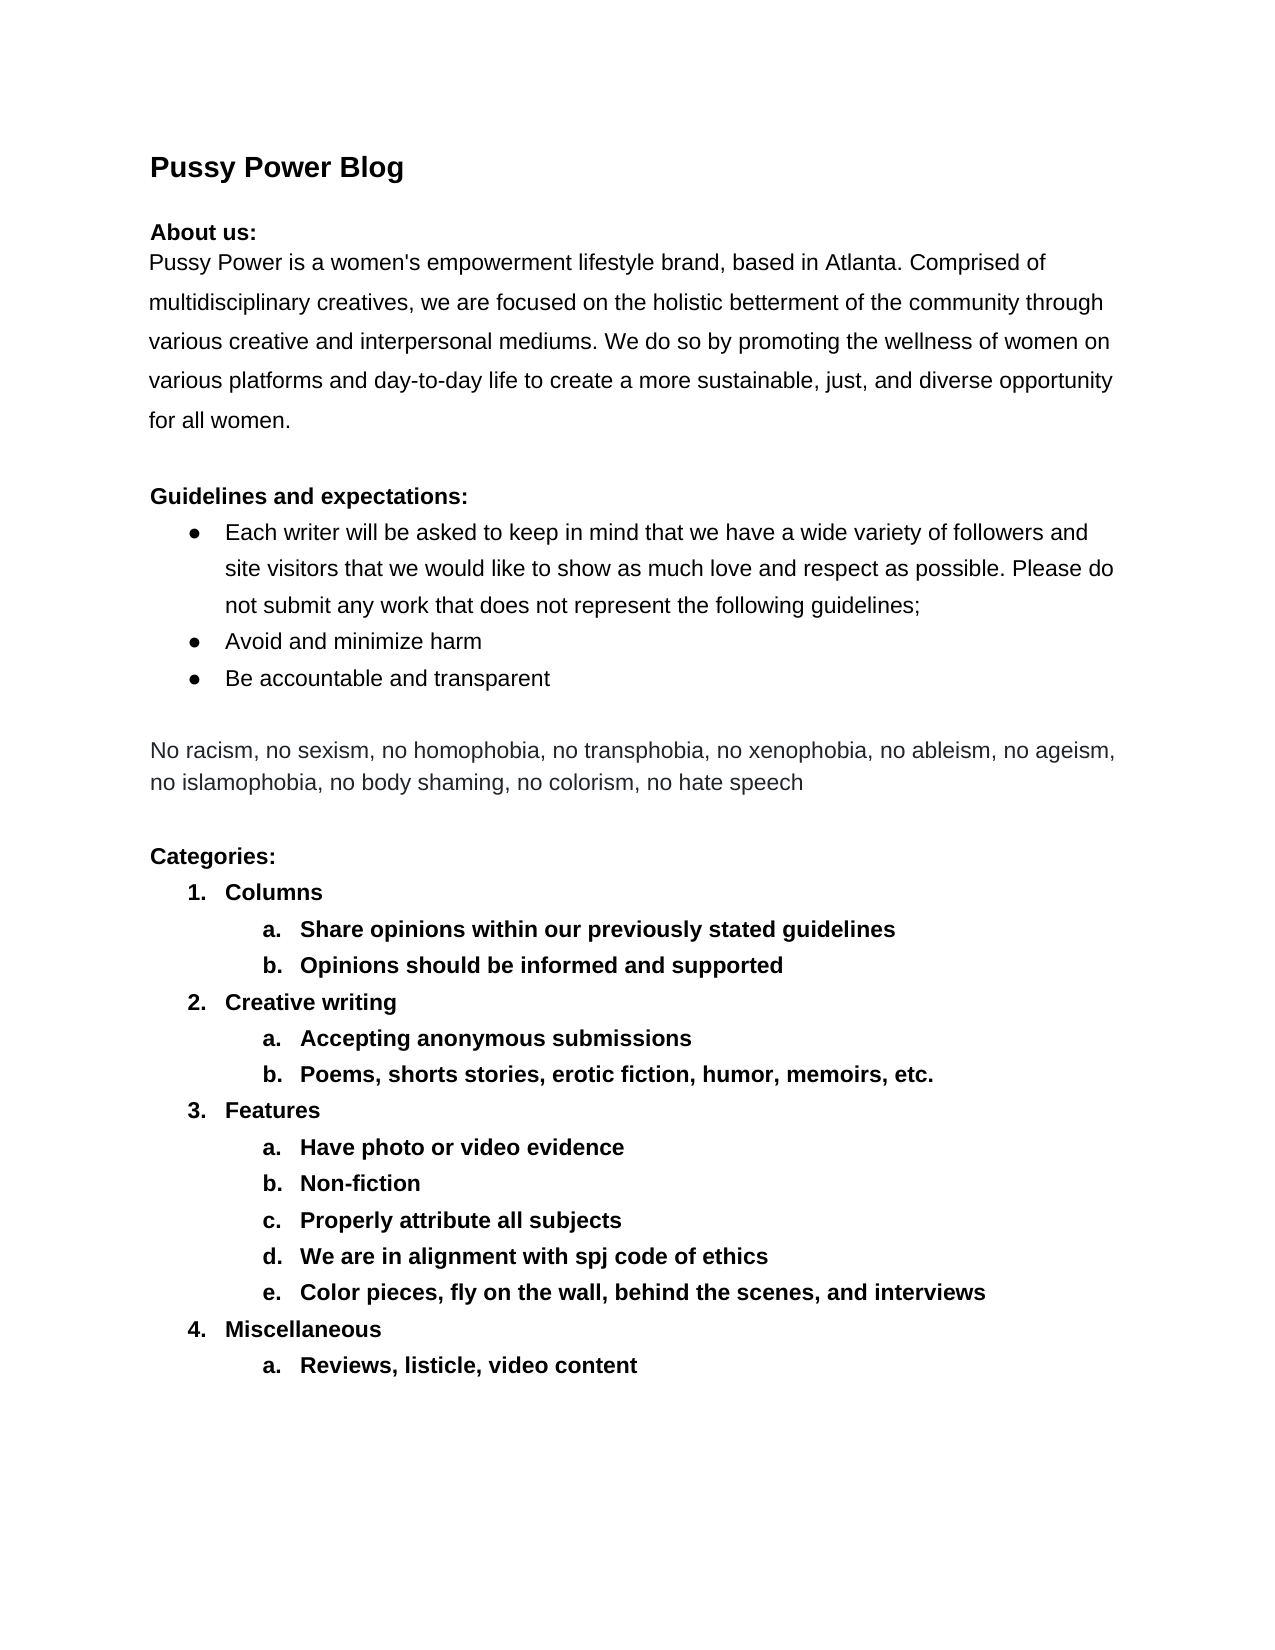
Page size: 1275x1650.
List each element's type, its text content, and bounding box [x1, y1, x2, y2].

list Opinions should be informed and supported [262, 952, 1125, 978]
list Creative writing [187, 988, 1125, 1015]
list Share opinions within our previously stated guidelines [262, 916, 1125, 942]
list We are in alignment with spj code of ethics [262, 1243, 1125, 1269]
text About us: [150, 219, 1125, 245]
list Miscellaneous [187, 1316, 1125, 1342]
subtitle No racism, no sexism, no homophobia, no transphobia, no xenophobia, no ableism, no ageism, no islamophobia, no body shaming, no colorism, no hate speech [150, 737, 1125, 795]
list Non-fiction [262, 1170, 1125, 1197]
list Features [187, 1097, 1125, 1124]
list Poems, shorts stories, erotic fiction, humor, memoirs, etc. [262, 1061, 1125, 1087]
text Pussy Power is a women's empowerment lifestyle brand, based in Atlanta. Comprised of multidisciplinary creatives, we are focused on the holistic betterment of the community through various creative and interpersonal mediums. We do so by promoting the wellness of women on various platforms and day-to-day life to create a more sustainable, just, and diverse opportunity for all women. [148, 249, 1125, 433]
text Categories: [150, 843, 1125, 869]
list Avoid and minimize harm [187, 628, 1125, 654]
text Pussy Power Blog [150, 150, 1125, 183]
list Properly attribute all subjects [262, 1207, 1125, 1233]
list Each writer will be asked to keep in mind that we have a wide variety of followers and site visitors that we would like to show as much love and respect as possible. Please do not submit any work that does not represent the following guidelines; [187, 519, 1125, 618]
list Have photo or video evidence [262, 1134, 1125, 1160]
text Guidelines and expectations: [150, 483, 1125, 509]
list Accepting anonymous submissions [262, 1025, 1125, 1051]
list Be accountable and transparent [187, 664, 1125, 691]
list Reviews, listicle, video content [262, 1352, 1125, 1378]
list Color pieces, fly on the wall, behind the scenes, and interviews [262, 1279, 1125, 1306]
list Columns [187, 879, 1125, 906]
